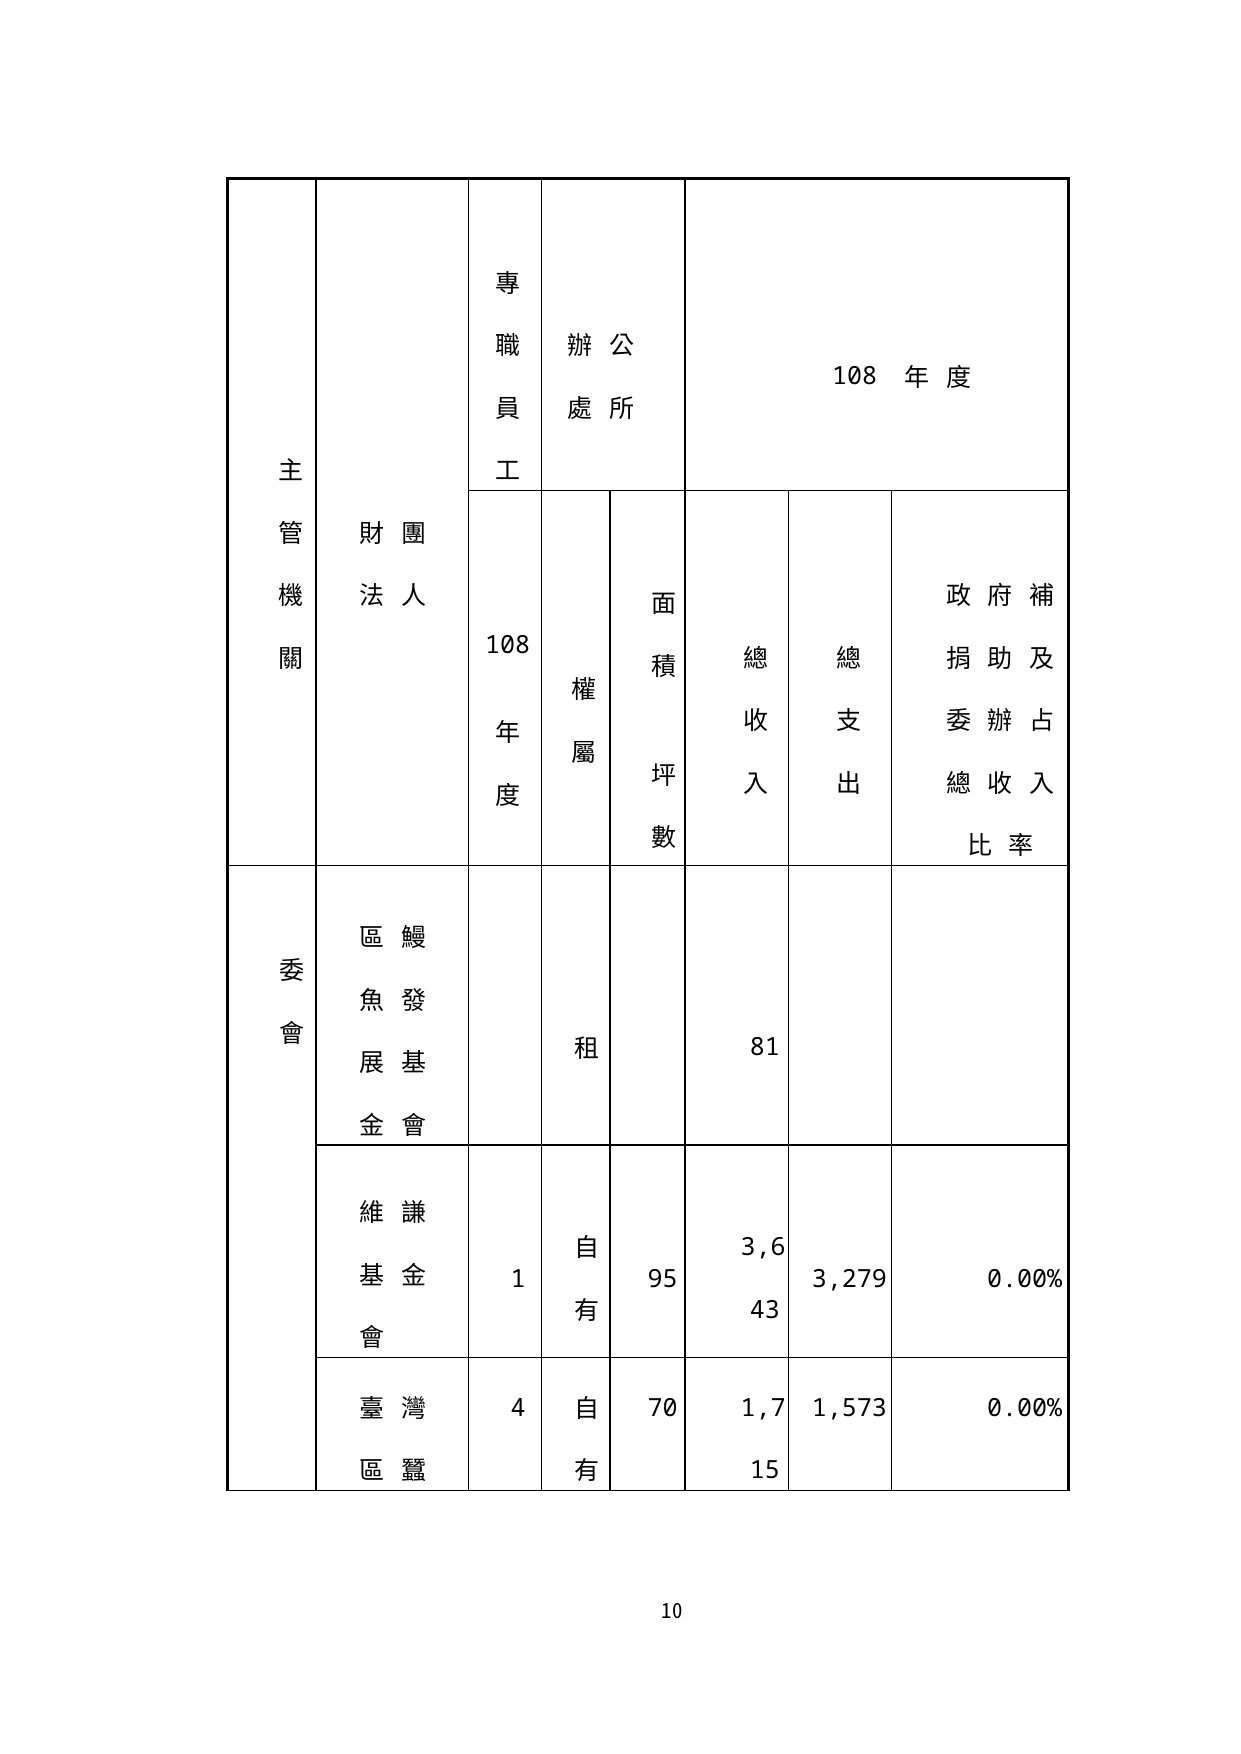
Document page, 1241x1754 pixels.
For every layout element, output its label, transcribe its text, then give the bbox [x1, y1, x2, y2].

table_cell 0.00% [892, 1358, 1067, 1490]
table_cell 3,279 [789, 1146, 891, 1357]
table_cell 政府補捐助及委辦占總收入比率 [892, 491, 1067, 865]
table_header 辦公處所 [542, 180, 684, 490]
table_header 財團法人 [317, 180, 468, 865]
table_cell 自有 [542, 1146, 609, 1357]
table_cell 面積 坪數 [611, 491, 684, 865]
table_cell 維謙基金會 [317, 1146, 468, 1357]
table_header 主管 機關 [229, 180, 315, 865]
table_cell 108 年度 [469, 491, 541, 865]
table_cell 95 [611, 1146, 684, 1357]
table_cell [611, 866, 684, 1144]
table_cell 總收入 [686, 491, 788, 865]
table_cell 委會 [229, 866, 315, 1490]
table_cell 自有 [542, 1358, 609, 1490]
table_cell 區鰻魚發展基金會 [317, 866, 468, 1144]
table_cell 3,643 [686, 1146, 788, 1357]
table_cell 81 [686, 866, 788, 1144]
table_cell 0.00% [892, 1146, 1067, 1357]
table_cell 臺灣區蠶 [317, 1358, 468, 1490]
table_cell 4 [469, 1358, 541, 1490]
table_header 專職 員工 [469, 180, 541, 490]
table_cell [469, 866, 541, 1144]
table_cell 1,715 [686, 1358, 788, 1490]
table_cell 1 [469, 1146, 541, 1357]
table_header 108年度 [686, 180, 1067, 490]
table_cell [892, 866, 1067, 1144]
table_cell 70 [611, 1358, 684, 1490]
table_cell 1,573 [789, 1358, 891, 1490]
table_cell 總支出 [789, 491, 891, 865]
table_cell 權屬 [542, 491, 609, 865]
table_cell 租 [542, 866, 609, 1144]
table_cell [789, 866, 891, 1144]
